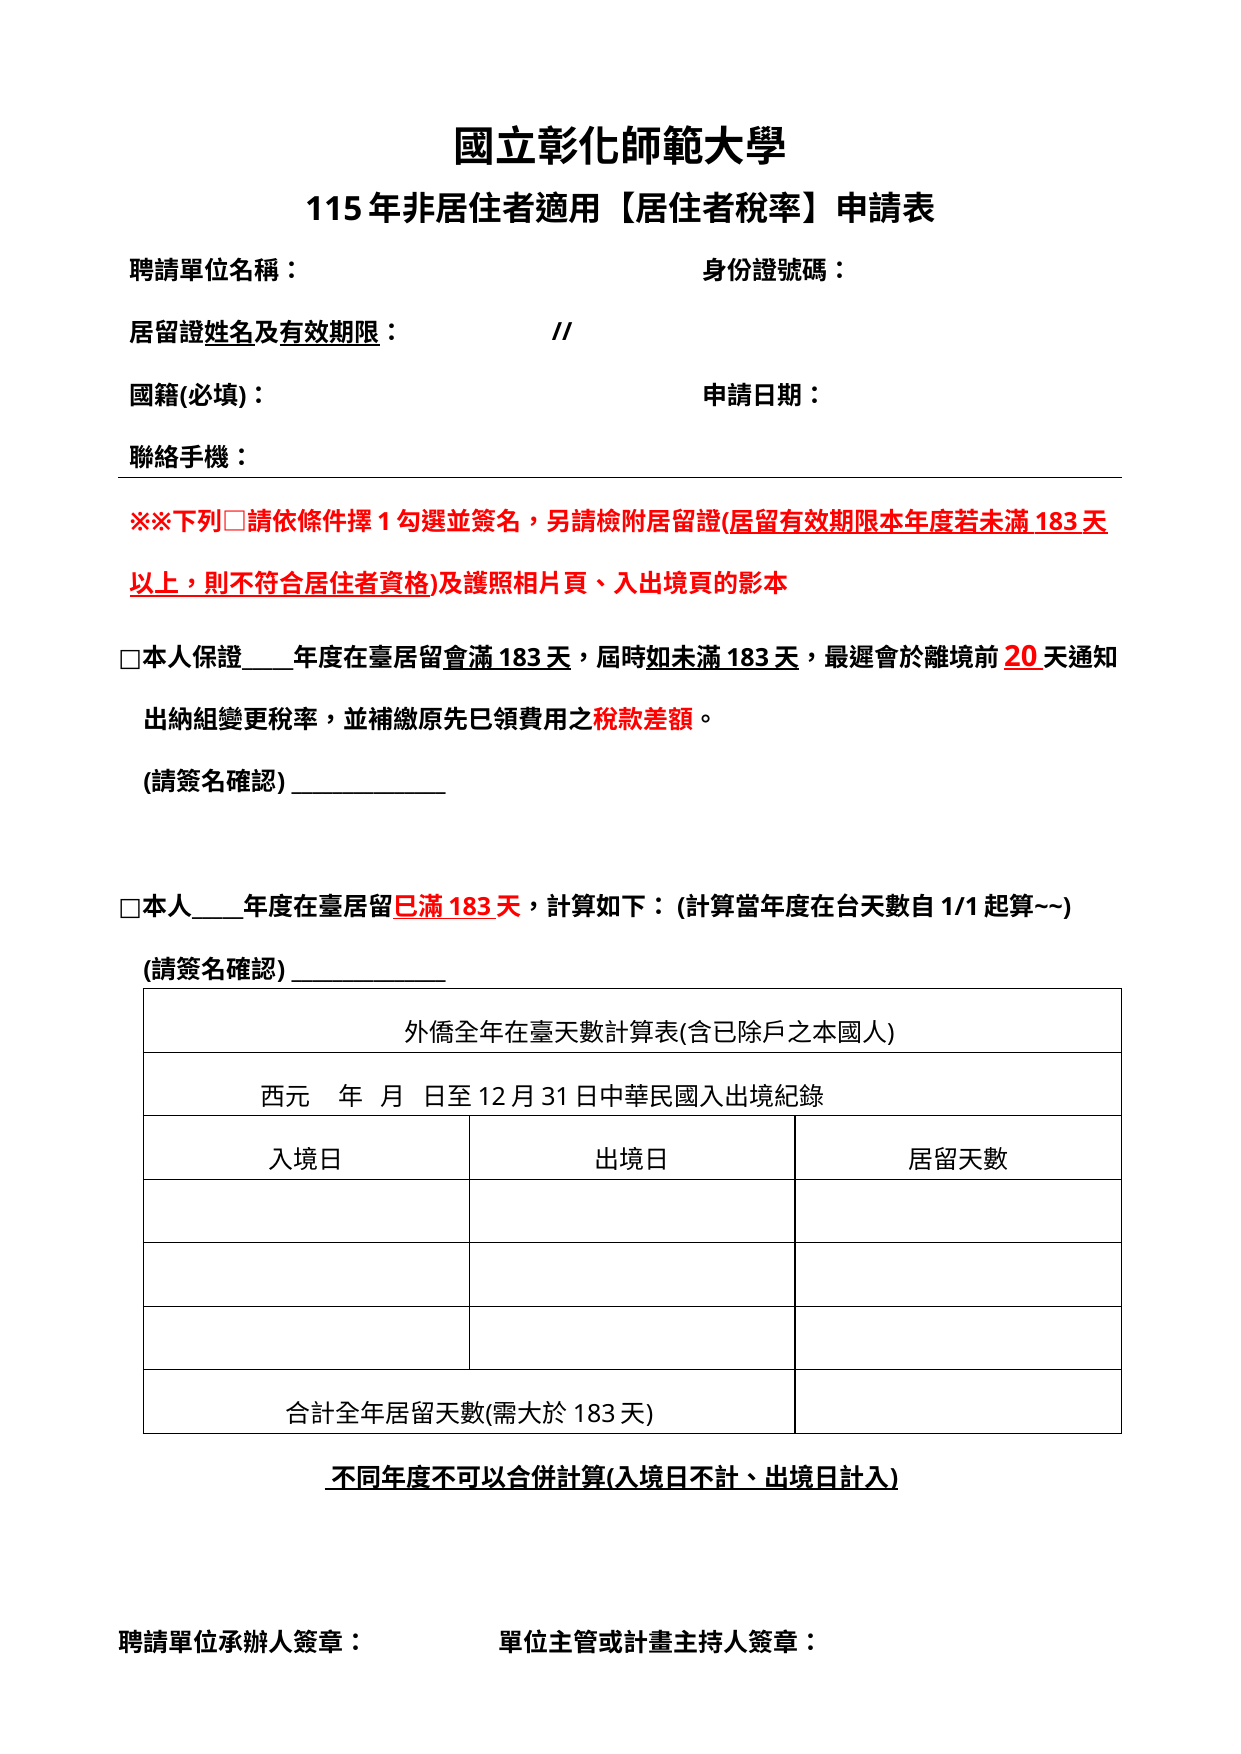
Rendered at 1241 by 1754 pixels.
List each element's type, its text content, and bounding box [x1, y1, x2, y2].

table_cell 出境日 [470, 1116, 794, 1179]
table_cell [144, 1180, 469, 1242]
text □本人_____年度在臺居留巳滿183天，計算如下： (計算當年度在台天數自1/1起算~~) [118, 863, 1122, 926]
table_cell 西元 年 月 日至12月31日中華民國入出境紀錄 [144, 1053, 1121, 1115]
table_cell [470, 1243, 794, 1306]
table_cell 國籍(必填)： 聯絡手機： [118, 352, 469, 477]
text 不同年度不可以合併計算(入境日不計、出境日計入) [143, 1434, 1122, 1496]
table_cell [796, 1243, 1121, 1306]
table_cell [470, 1307, 794, 1369]
table_cell 入境日 [144, 1116, 469, 1179]
text (請簽名確認) _______________ [118, 926, 1122, 988]
table_header 身份證號碼： [691, 227, 1122, 289]
table_header [469, 227, 691, 289]
table_cell [144, 1243, 469, 1306]
text 聘請單位承辦人簽章： 單位主管或計畫主持人簽章： [118, 1621, 1122, 1659]
table_cell // [469, 289, 691, 352]
table_header 外僑全年在臺天數計算表(含已除戶之本國人) [144, 989, 1121, 1052]
table_header 聘請單位名稱： [118, 227, 469, 289]
table_cell [796, 1370, 1121, 1433]
table_cell 申請日期： [691, 352, 1122, 477]
table_cell [469, 352, 691, 477]
table_cell [144, 1307, 469, 1369]
table_cell ※※下列□請依條件擇1勾選並簽名，另請檢附居留證(居留有效期限本年度若未滿183天以上，則不符合居住者資格)及護照相片頁、入出境頁的影本 [118, 478, 1122, 613]
table_cell [691, 289, 1122, 352]
table_cell 合計全年居留天數(需大於183天) [144, 1370, 794, 1433]
table_cell [796, 1180, 1121, 1242]
table_cell 居留天數 [796, 1116, 1121, 1179]
text (請簽名確認) _______________ [118, 738, 1122, 801]
table_cell [470, 1180, 794, 1242]
text 國立彰化師範大學 [118, 102, 1122, 164]
text □本人保證_____年度在臺居留會滿183天，屆時如未滿183天，最遲會於離境前20天通知出納組變更稅率，並補繳原先巳領費用之稅款差額。 [118, 613, 1122, 738]
table_cell [796, 1307, 1121, 1369]
table_cell 居留證姓名及有效期限： [118, 289, 469, 352]
text 115年非居住者適用【居住者稅率】申請表 [118, 164, 1122, 227]
